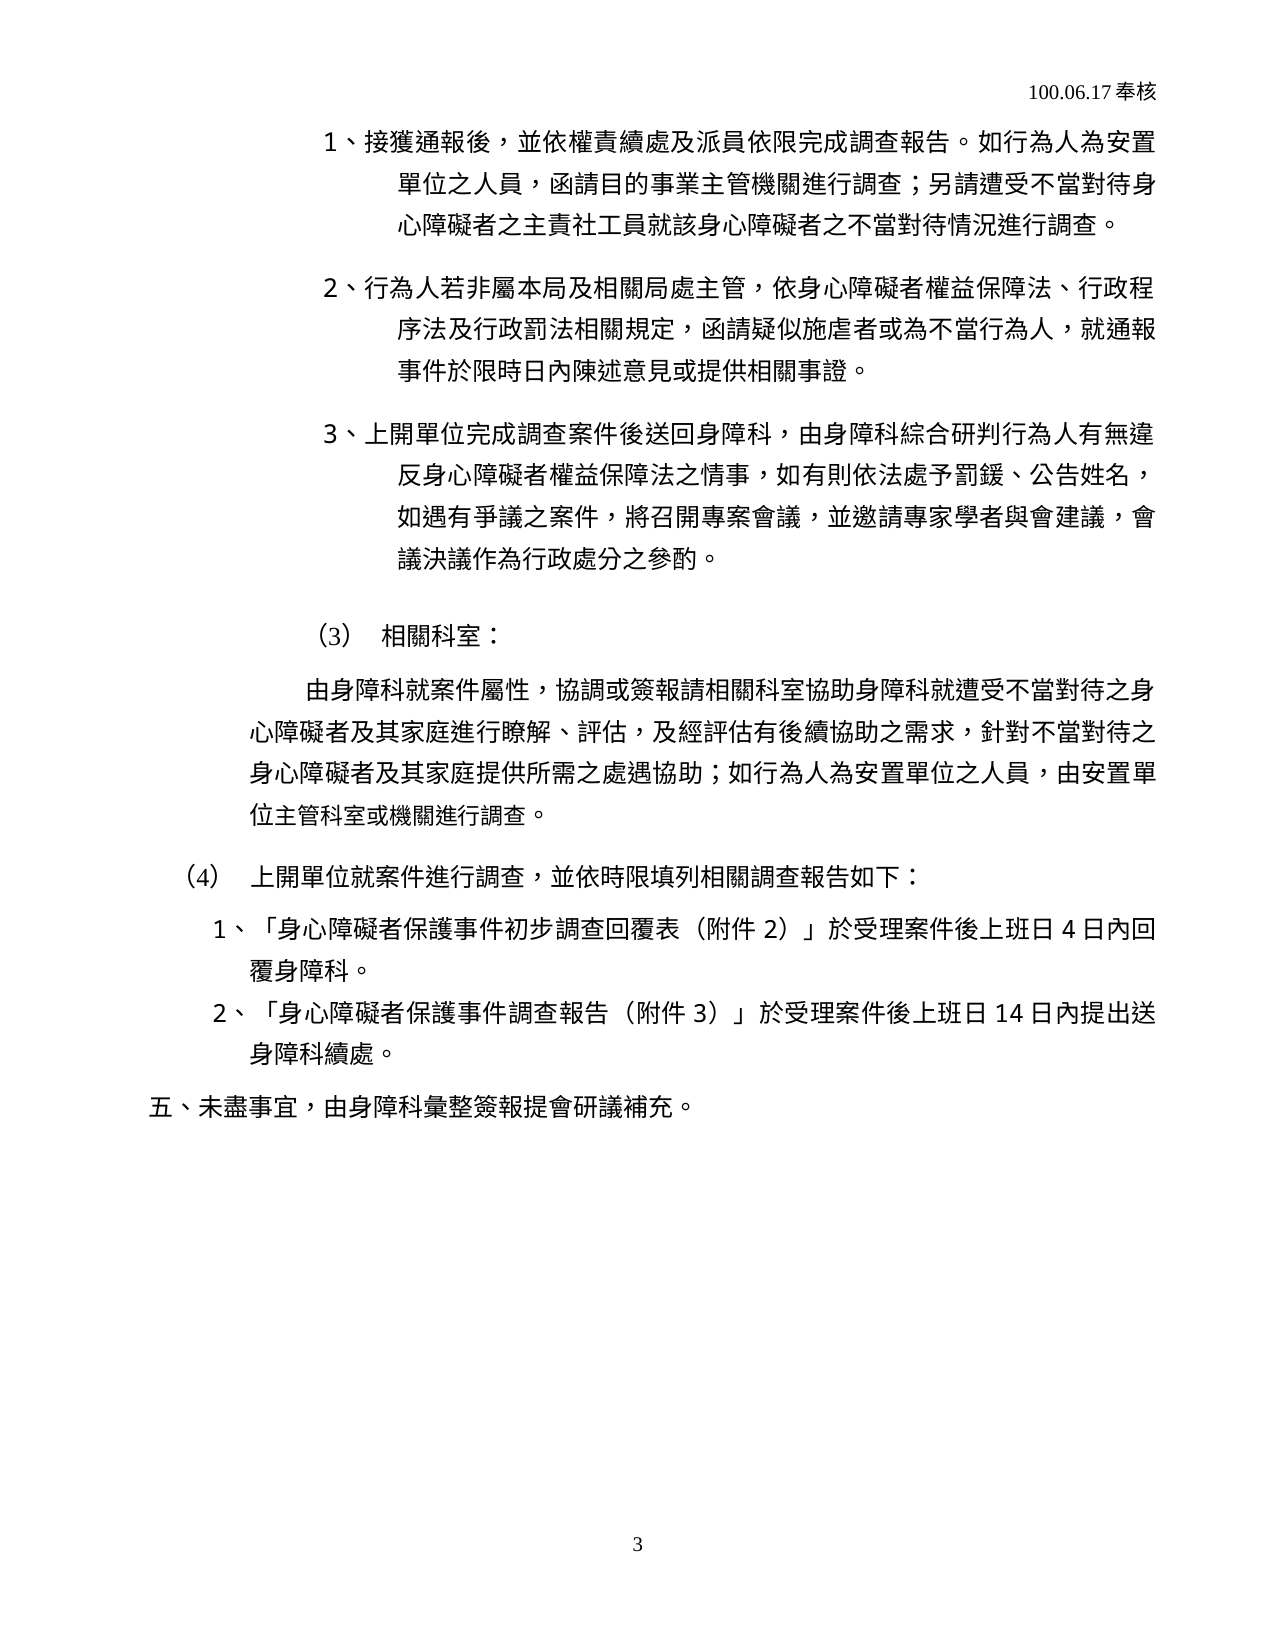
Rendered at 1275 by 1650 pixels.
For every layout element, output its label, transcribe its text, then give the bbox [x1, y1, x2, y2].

text 由身障科就案件屬性，協調或簽報請相關科室協助身障科就遭受不當對待之身心障礙者及其家庭進行瞭解、評估，及經評估有後續協助之需求，針對不當對待之身心障礙者及其家庭提供所需之處遇協助；如行為人為安置單位之人員，由安置單位主管科室或機關進行調查。 [249, 666, 1157, 833]
text 2、「身心障礙者保護事件調查報告（附件3）」於受理案件後上班日14日內提出送身障科續處。 [212, 989, 1157, 1072]
list 接獲通報後，並依權責續處及派員依限完成調查報告。如行為人為安置單位之人員，函請目的事業主管機關進行調查；另請遭受不當對待身心障礙者之主責社工員就該身心障礙者之不當對待情況進行調查。 [322, 118, 1157, 243]
list 上開單位就案件進行調查，並依時限填列相關調查報告如下： [170, 853, 1157, 895]
list 上開單位完成調查案件後送回身障科，由身障科綜合研判行為人有無違反身心障礙者權益保障法之情事，如有則依法處予罰鍰、公告姓名，如遇有爭議之案件，將召開專案會議，並邀請專家學者與會建議，會議決議作為行政處分之參酌。 [322, 410, 1157, 576]
list 行為人若非屬本局及相關局處主管，依身心障礙者權益保障法、行政程序法及行政罰法相關規定，函請疑似施虐者或為不當行為人，就通報事件於限時日內陳述意見或提供相關事證。 [322, 264, 1157, 389]
list 相關科室： [302, 612, 1157, 653]
text 1、「身心障礙者保護事件初步調查回覆表（附件2）」於受理案件後上班日4日內回覆身障科。 [212, 906, 1157, 989]
text 五、未盡事宜，由身障科彙整簽報提會研議補充。 [118, 1083, 1157, 1124]
